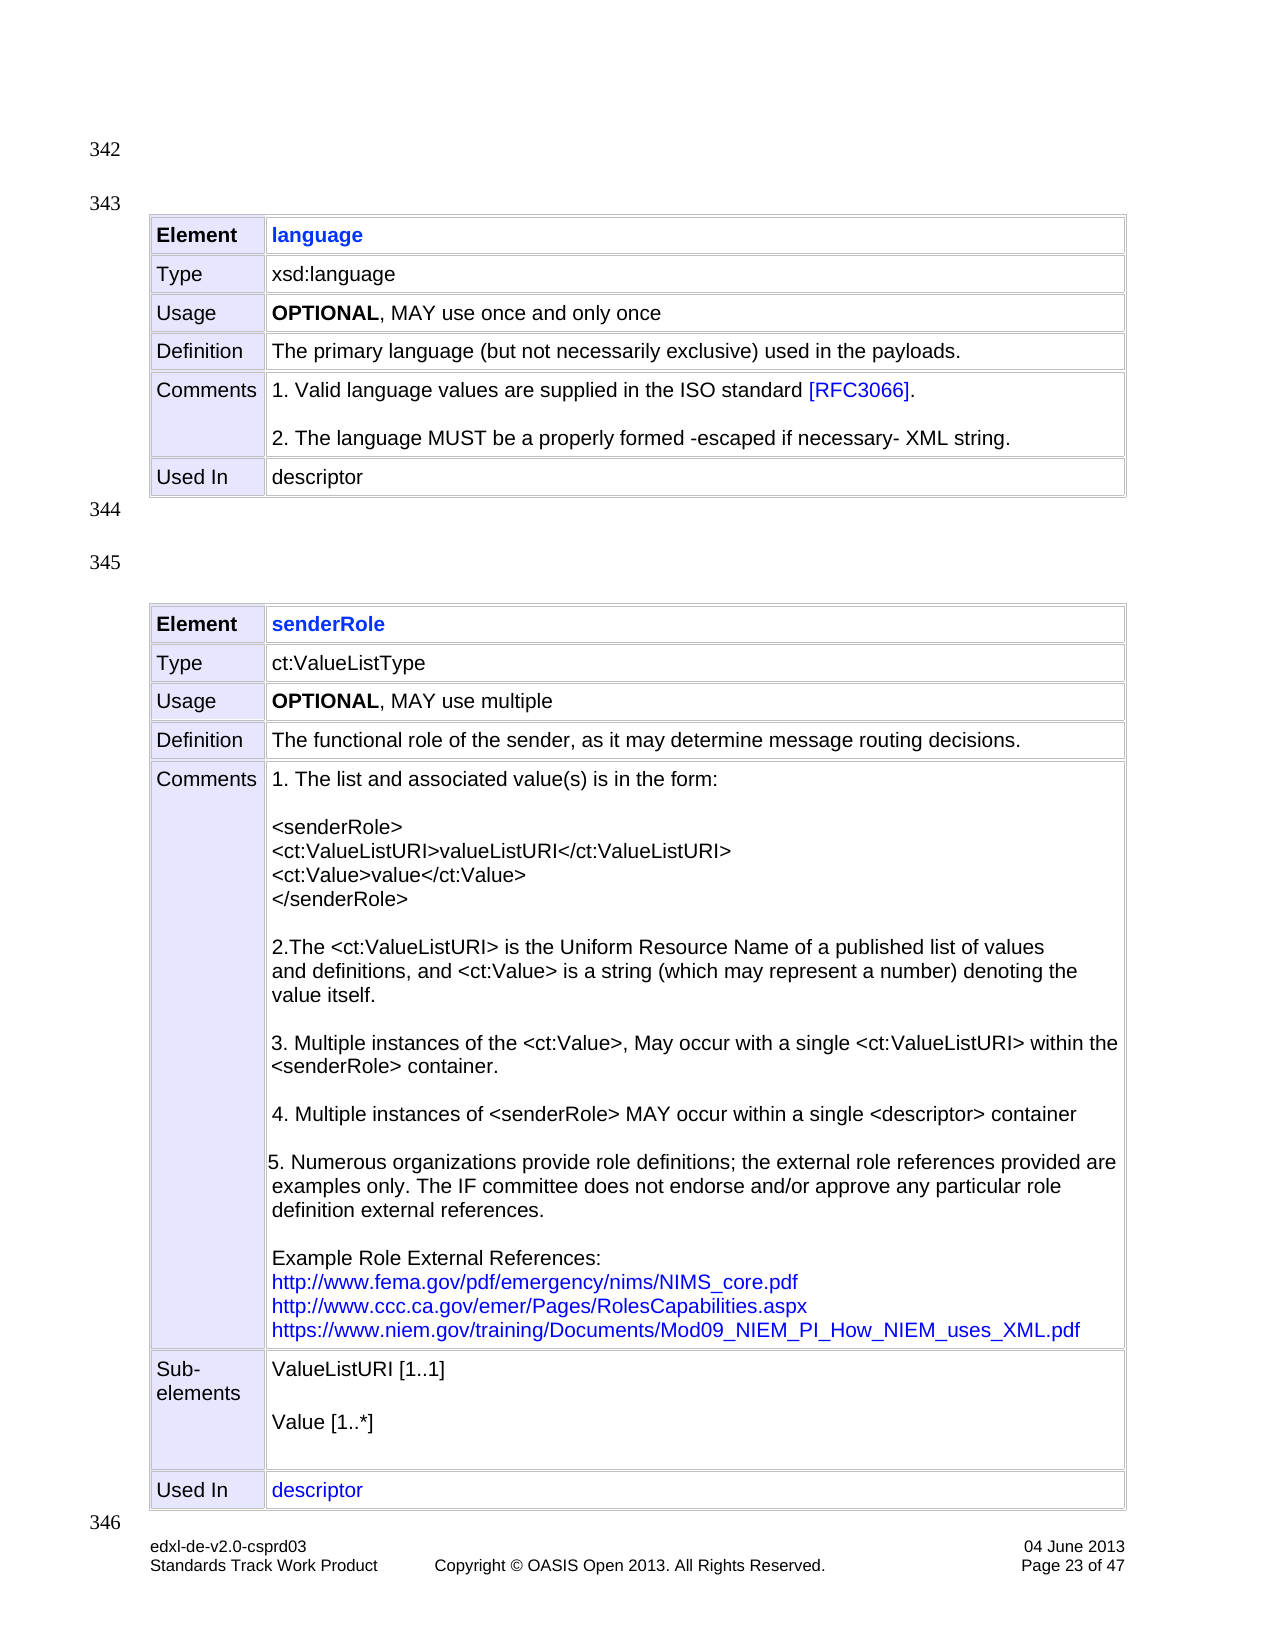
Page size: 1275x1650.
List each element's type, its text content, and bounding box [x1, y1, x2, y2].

table_cell descriptor [267, 459, 1124, 495]
table_cell Used In [152, 1472, 264, 1508]
table_cell 1. The list and associated value(s) is in the form: <senderRole> <ct:ValueListURI>valueListURI</ct:ValueListURI> <ct:Value>value</ct:Value> </senderRole> 2.The <ct:ValueListURI> is the Uniform Resource Name of a published list of values and definitions, and <ct:Value> is a string (which may represent a number) denoting the value itself. 3. Multiple instances of the <ct:Value>, May occur with a single <ct:ValueListURI> within the <senderRole> container. 4. Multiple instances of <senderRole> MAY occur within a single <descriptor> container 5. Numerous organizations provide role definitions; the external role references provided are examples only. The IF committee does not endorse and/or approve any particular role definition external references. Example Role External References: http://www.fema.gov/pdf/emergency/nims/NIMS_core.pdf http://www.ccc.ca.gov/emer/Pages/RolesCapabilities.aspx https://www.niem.gov/training/Documents/Mod09_NIEM_PI_How_NIEM_uses_XML.pdf [267, 762, 1124, 1348]
table_cell Usage [152, 684, 264, 719]
table_cell Definition [152, 723, 264, 758]
table_cell OPTIONAL, MAY use once and only once [267, 295, 1124, 331]
table_cell xsd:language [267, 256, 1124, 292]
table_cell Type [152, 645, 264, 681]
table_cell Comments [152, 762, 264, 1348]
table_header Element [152, 607, 264, 642]
table_header Element [152, 218, 264, 253]
table_header language [267, 218, 1124, 253]
table_cell 1. Valid language values are supplied in the ISO standard [RFC3066]. 2. The language MUST be a properly formed -escaped if necessary- XML string. [267, 373, 1124, 456]
table_cell descriptor [267, 1472, 1124, 1508]
table_cell The functional role of the sender, as it may determine message routing decisions. [267, 723, 1124, 758]
table_cell Used In [152, 459, 264, 495]
table_cell The primary language (but not necessarily exclusive) used in the payloads. [267, 334, 1124, 369]
table_cell Sub-elements [152, 1351, 264, 1469]
table_cell Comments [152, 373, 264, 456]
table_cell Definition [152, 334, 264, 369]
table_cell ct:ValueListType [267, 645, 1124, 681]
table_cell Type [152, 256, 264, 292]
table_cell ValueListURI [1..1] Value [1..*] [267, 1351, 1124, 1469]
table_cell OPTIONAL, MAY use multiple [267, 684, 1124, 719]
table_cell Usage [152, 295, 264, 331]
table_header senderRole [267, 607, 1124, 642]
